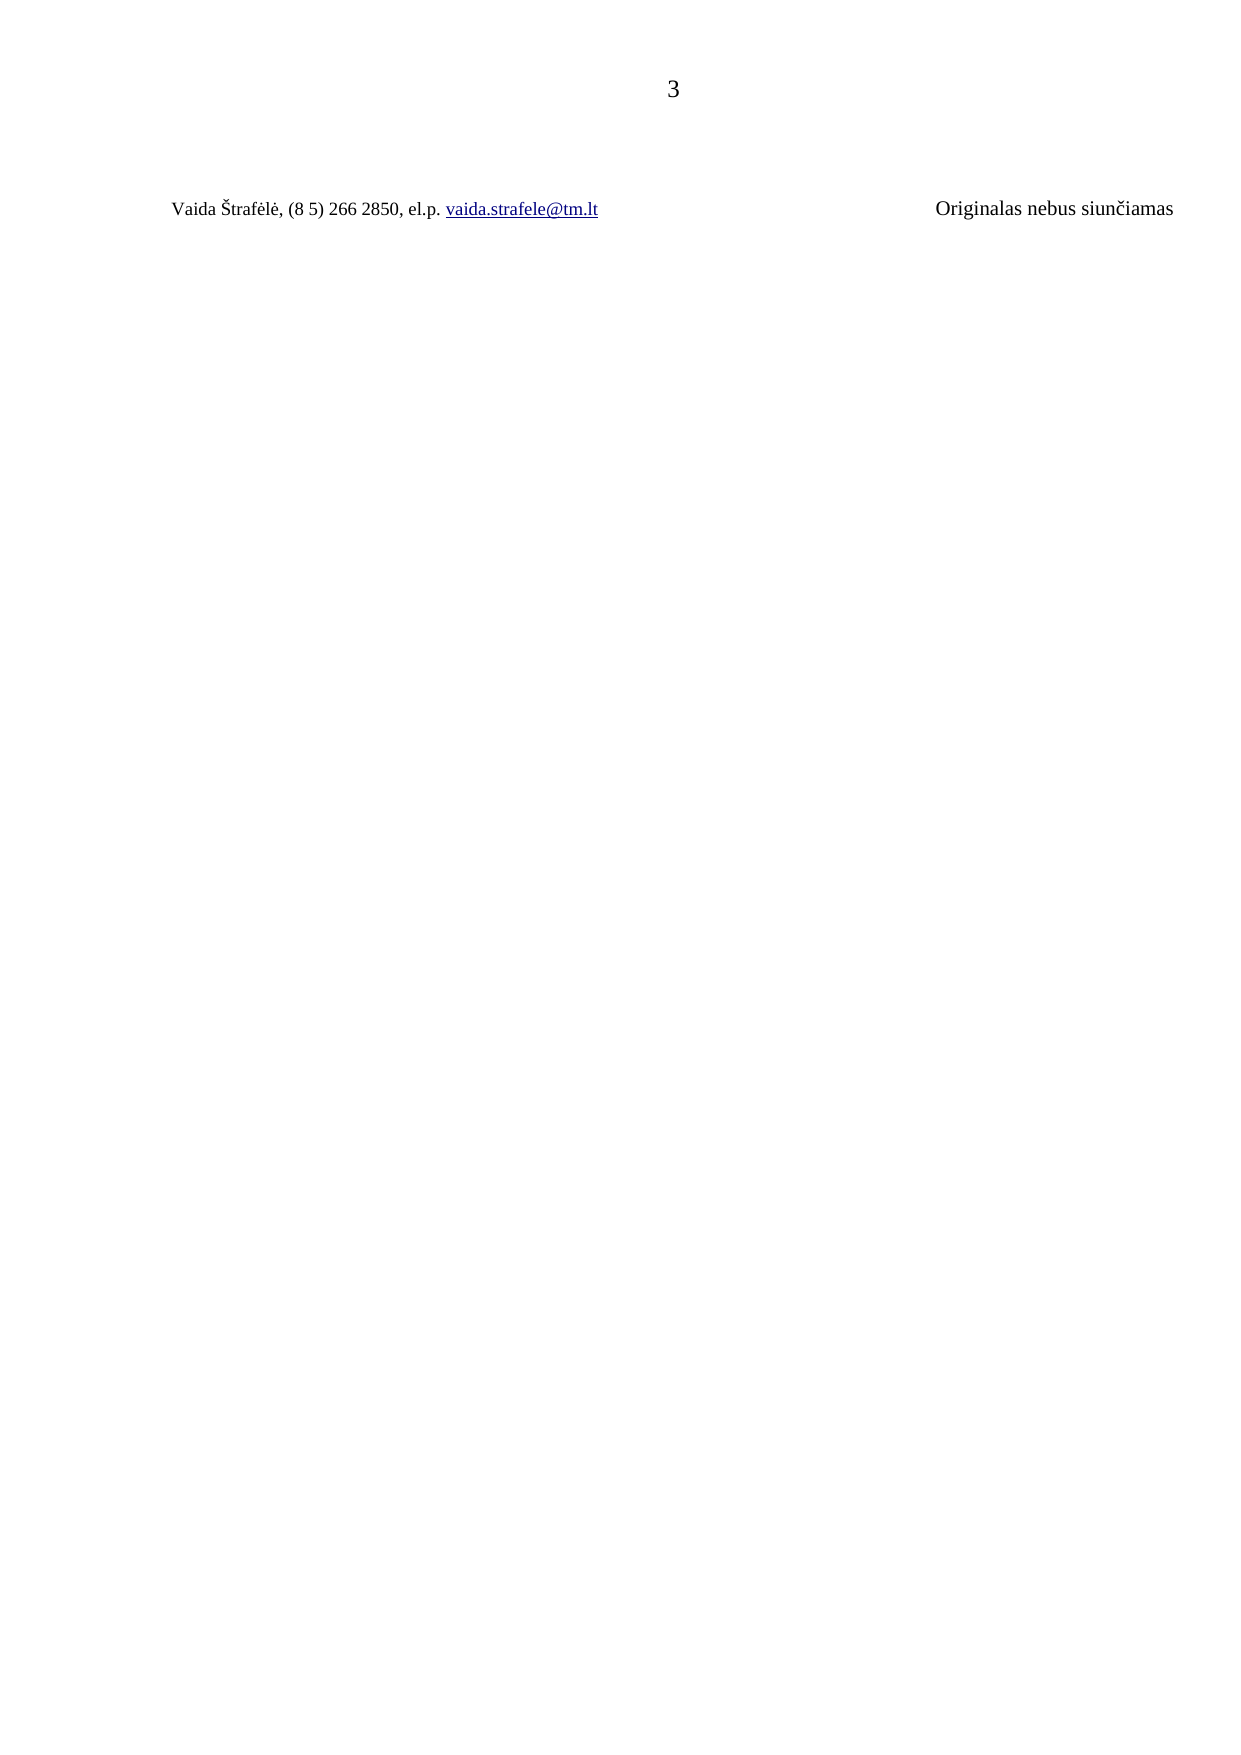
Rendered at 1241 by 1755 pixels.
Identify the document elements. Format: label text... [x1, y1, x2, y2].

text Vaida Štrafėlė, (8 5) 266 2850, el.p. vaida.strafele@tm.lt Originalas nebus siunčiamas [171, 196, 1175, 220]
